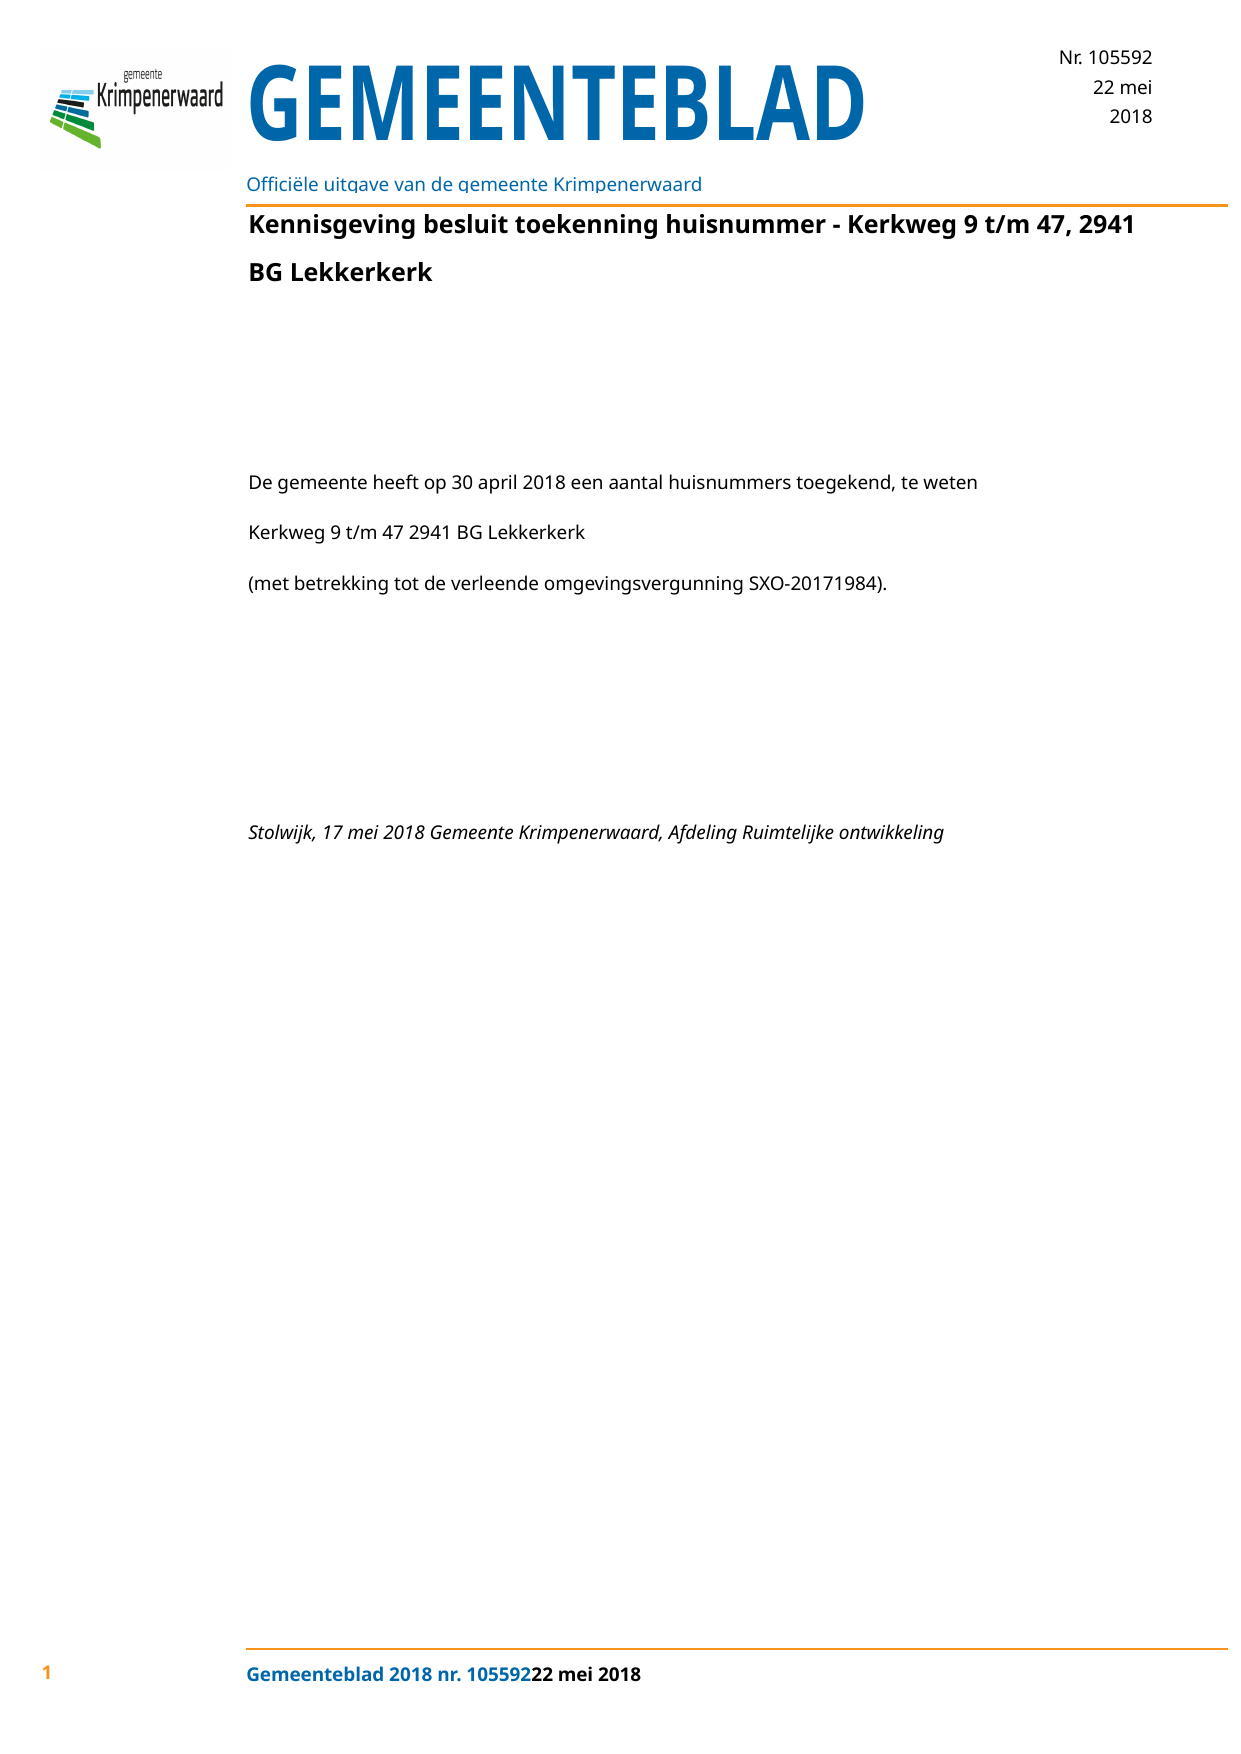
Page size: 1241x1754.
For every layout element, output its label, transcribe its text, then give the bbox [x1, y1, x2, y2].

text De gemeente heeft op 30 april 2018 een aantal huisnummers toegekend, te weten [248, 469, 1152, 495]
text (met betrekking tot de verleende omgevingsvergunning SXO-20171984). [248, 570, 1152, 596]
text Stolwijk, 17 mei 2018 Gemeente Krimpenerwaard, Afdeling Ruimtelijke ontwikkeling [248, 819, 1152, 845]
text Kennisgeving besluit toekenning huisnummer - Kerkweg 9 t/m 47, 2941 BG Lekkerkerk [248, 207, 1152, 288]
picture [41, 47, 231, 172]
text Kerkweg 9 t/m 47 2941 BG Lekkerkerk [248, 519, 1152, 545]
